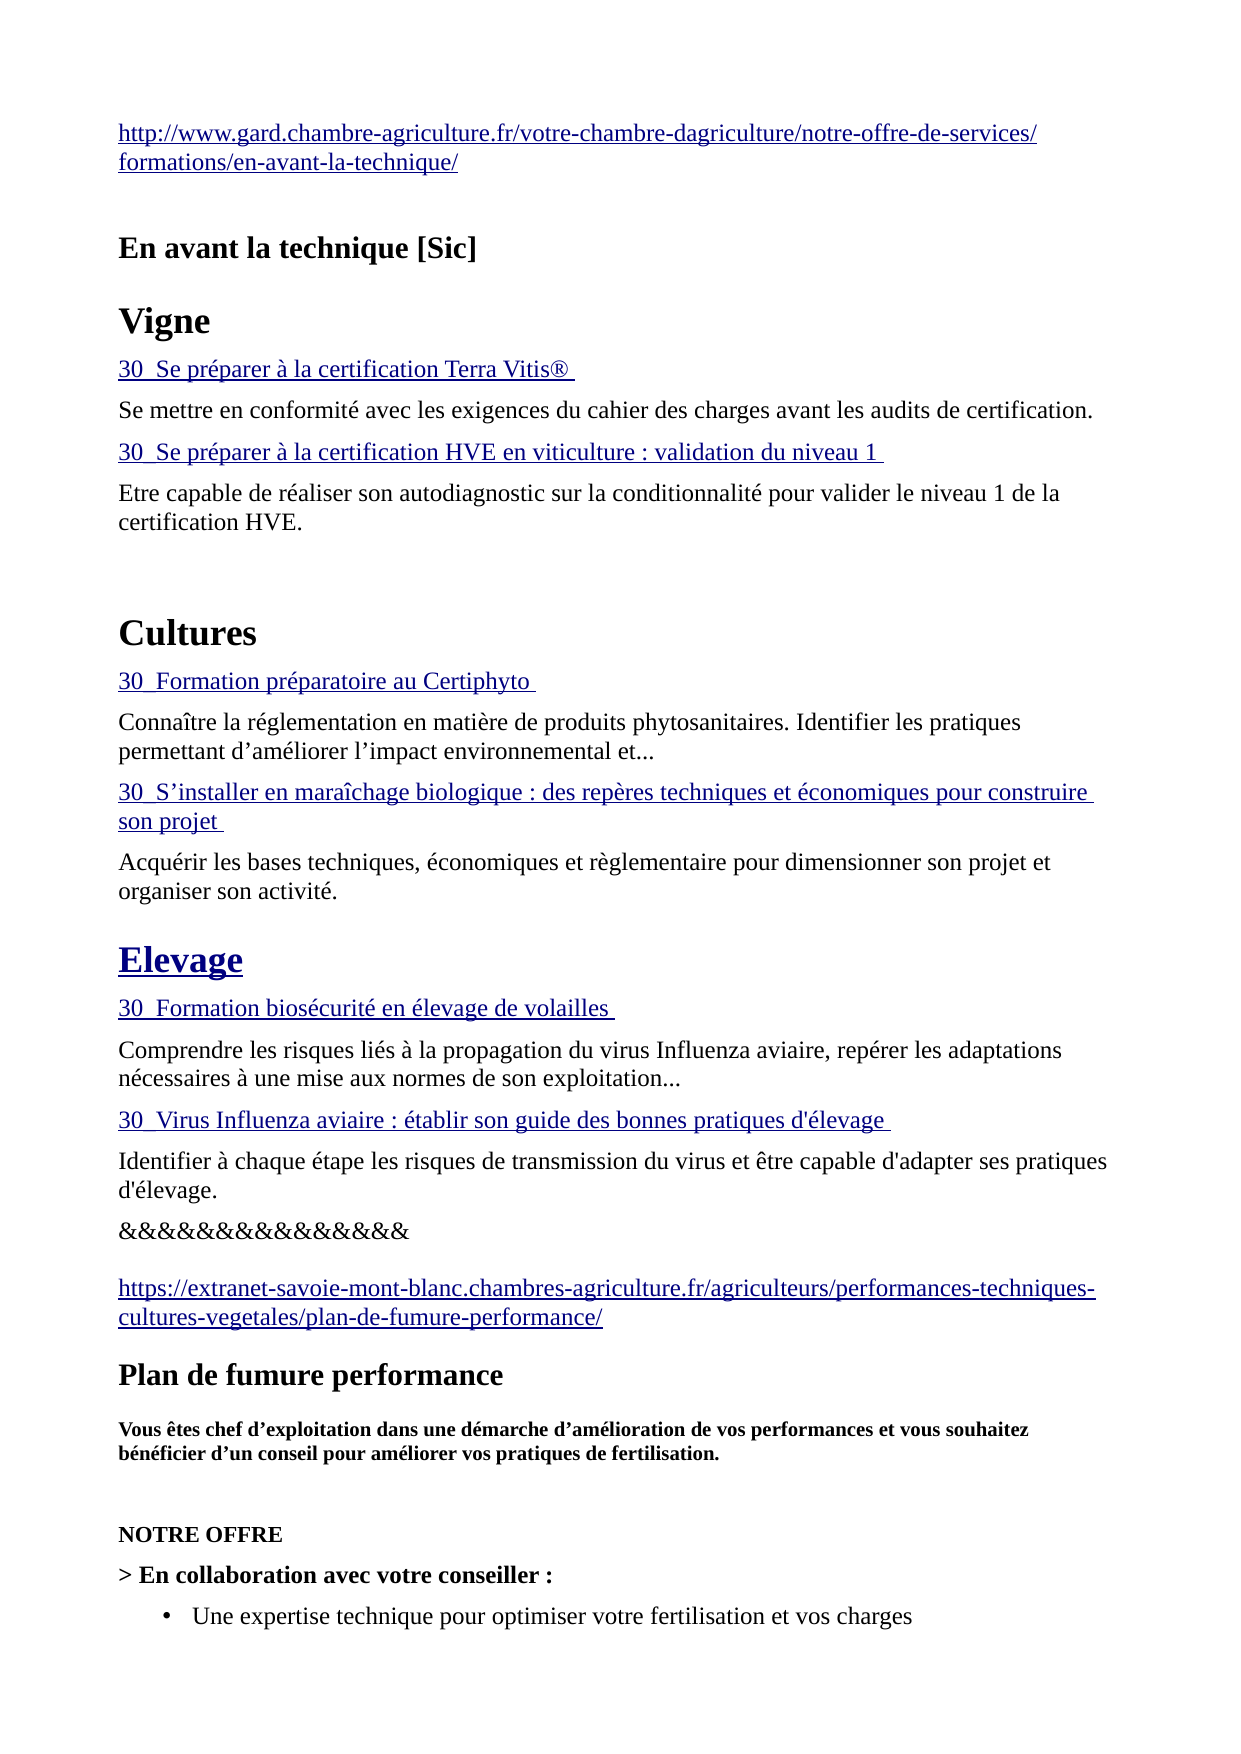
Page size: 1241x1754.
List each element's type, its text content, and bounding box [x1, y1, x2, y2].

text Connaître la réglementation en matière de produits phytosanitaires. Identifier les pratiques permettant d’améliorer l’impact environnemental et... [118, 707, 1122, 764]
text 30_Formation préparatoire au Certiphyto [118, 666, 1122, 694]
text Etre capable de réaliser son autodiagnostic sur la conditionnalité pour valider le niveau 1 de la certification HVE. [118, 478, 1122, 536]
text http://www.gard.chambre-agriculture.fr/votre-chambre-dagriculture/notre-offre-de-services/formations/en-avant-la-technique/ [118, 118, 1122, 176]
subtitle Vigne [118, 299, 1122, 342]
text 30_Se préparer à la certification HVE en viticulture : validation du niveau 1 [118, 437, 1122, 466]
text Comprendre les risques liés à la propagation du virus Influenza aviaire, repérer les adaptations nécessaires à une mise aux normes de son exploitation... [118, 1035, 1122, 1092]
subtitle Vous êtes chef d’exploitation dans une démarche d’amélioration de vos performances et vous souhaitez bénéficier d’un conseil pour améliorer vos pratiques de fertilisation. [118, 1417, 1122, 1465]
subtitle Cultures [118, 610, 1122, 653]
text &&&&&&&&&&&&&&& [118, 1216, 1122, 1245]
text Identifier à chaque étape les risques de transmission du virus et être capable d'adapter ses pratiques d'élevage. [118, 1146, 1122, 1203]
text https://extranet-savoie-mont-blanc.chambres-agriculture.fr/agriculteurs/performances-techniques-cultures-vegetales/plan-de-fumure-performance/ [118, 1273, 1122, 1331]
subtitle Elevage [118, 938, 1122, 981]
list Une expertise technique pour optimiser votre fertilisation et vos charges [162, 1601, 1122, 1630]
text 30_Virus Influenza aviaire : établir son guide des bonnes pratiques d'élevage [118, 1105, 1122, 1133]
text Acquérir les bases techniques, économiques et règlementaire pour dimensionner son projet et organiser son activité. [118, 847, 1122, 904]
text 30_Se préparer à la certification Terra Vitis® [118, 354, 1122, 383]
subtitle En avant la technique [Sic] [118, 229, 1122, 265]
text 30_Formation biosécurité en élevage de volailles [118, 993, 1122, 1022]
text Se mettre en conformité avec les exigences du cahier des charges avant les audits de certification. [118, 396, 1122, 424]
subtitle Plan de fumure performance [118, 1356, 1122, 1392]
text > En collaboration avec votre conseiller : [118, 1560, 1122, 1588]
subtitle NOTRE OFFRE [118, 1521, 1122, 1547]
text 30_S’installer en maraîchage biologique : des repères techniques et économiques pour construire son projet [118, 777, 1122, 834]
